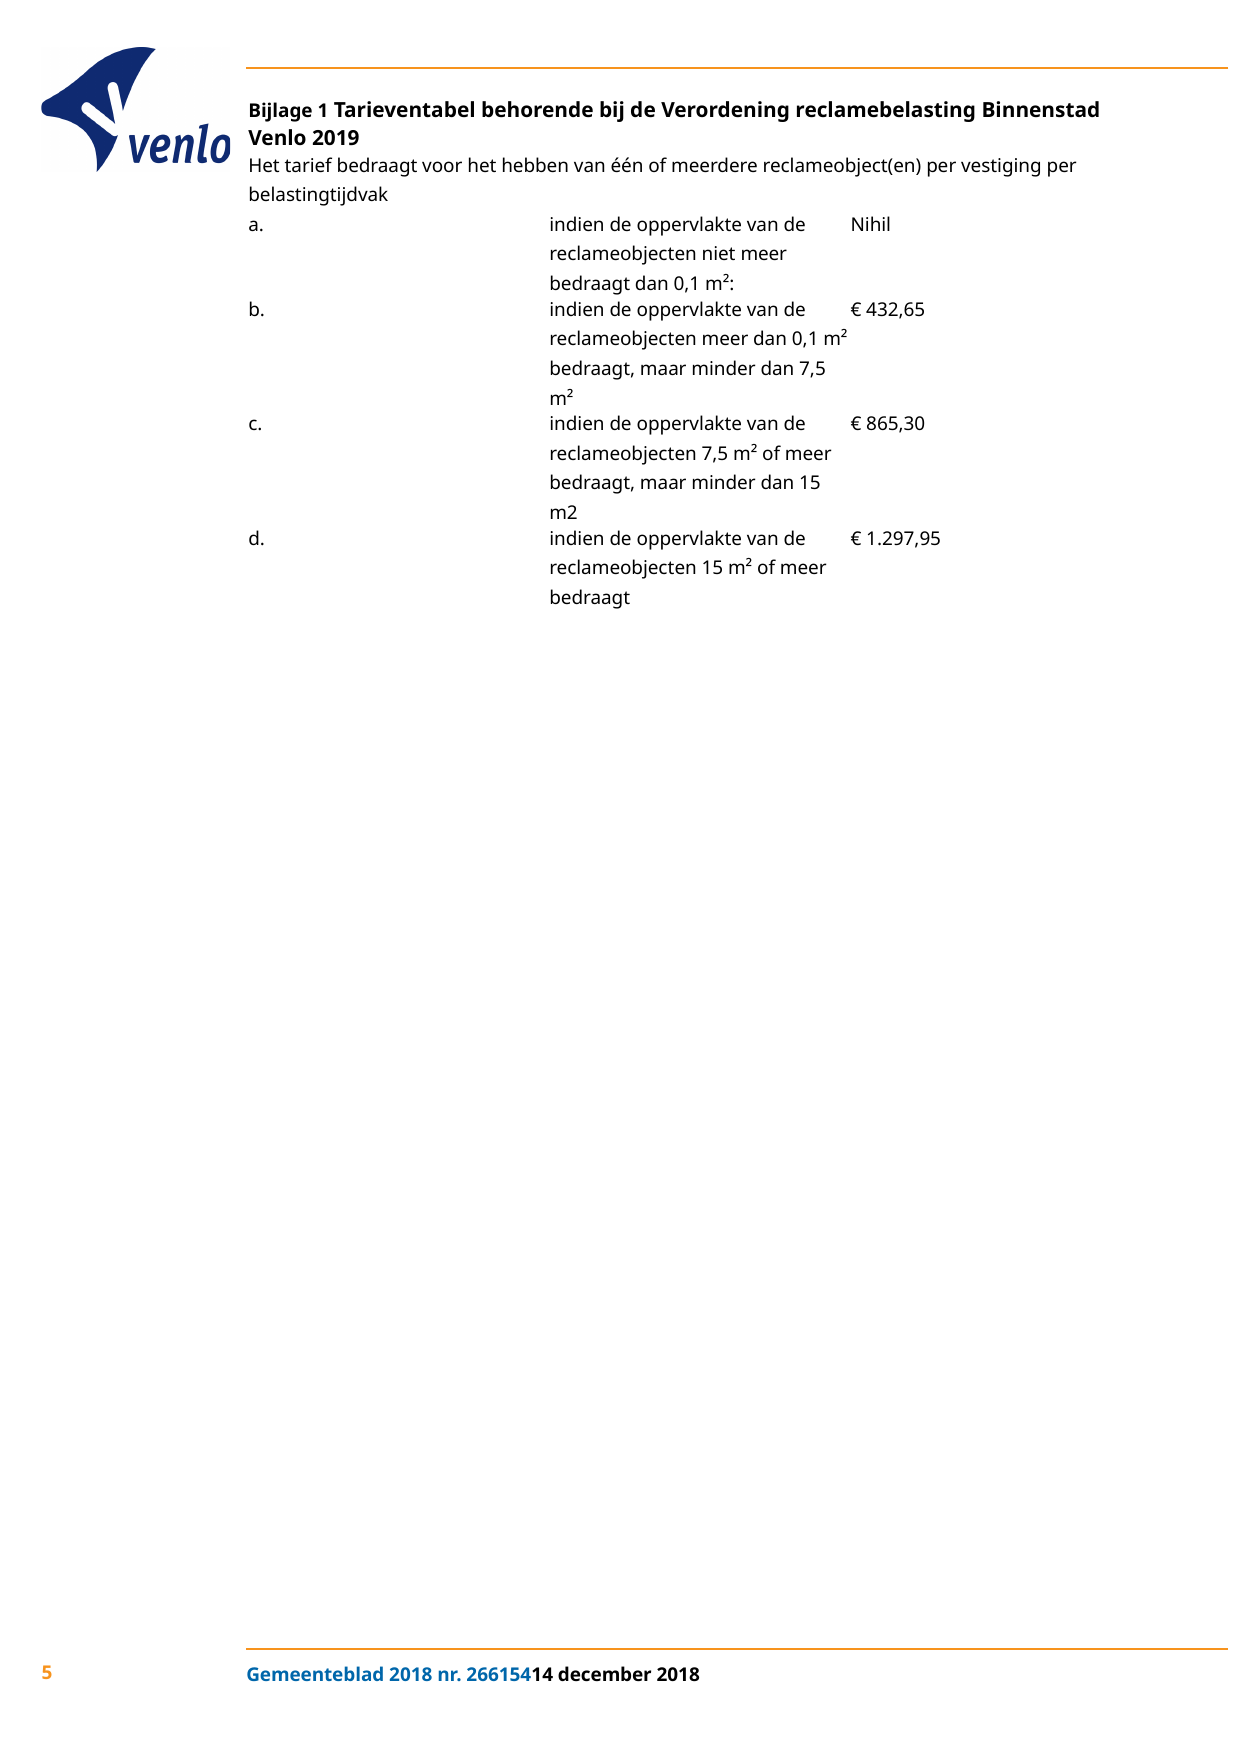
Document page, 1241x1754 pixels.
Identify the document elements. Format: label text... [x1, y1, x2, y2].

table_cell c. [248, 410, 549, 525]
table_cell indien de oppervlakte van de reclameobjecten 15 m² of meer bedraagt [549, 525, 850, 610]
table_cell € 865,30 [850, 410, 1152, 525]
table_cell b. [248, 296, 549, 410]
table_cell indien de oppervlakte van de reclameobjecten 7,5 m² of meer bedraagt, maar minder dan 15 m2 [549, 410, 850, 525]
table_cell € 432,65 [850, 296, 1152, 410]
text Bijlage 1 Tarieventabel behorende bij de Verordening reclamebelasting Binnenstad Venlo 2019 [248, 95, 1152, 152]
table_header Nihil [850, 211, 1152, 296]
text Het tarief bedraagt voor het hebben van één of meerdere reclameobject(en) per vestiging per belastingtijdvak [248, 152, 1152, 207]
table_cell € 1.297,95 [850, 525, 1152, 610]
table_header indien de oppervlakte van de reclameobjecten niet meer bedraagt dan 0,1 m²: [549, 211, 850, 296]
table_cell d. [248, 525, 549, 610]
picture [41, 47, 231, 172]
table_header a. [248, 211, 549, 296]
table_cell indien de oppervlakte van de reclameobjecten meer dan 0,1 m² bedraagt, maar minder dan 7,5 m² [549, 296, 850, 410]
